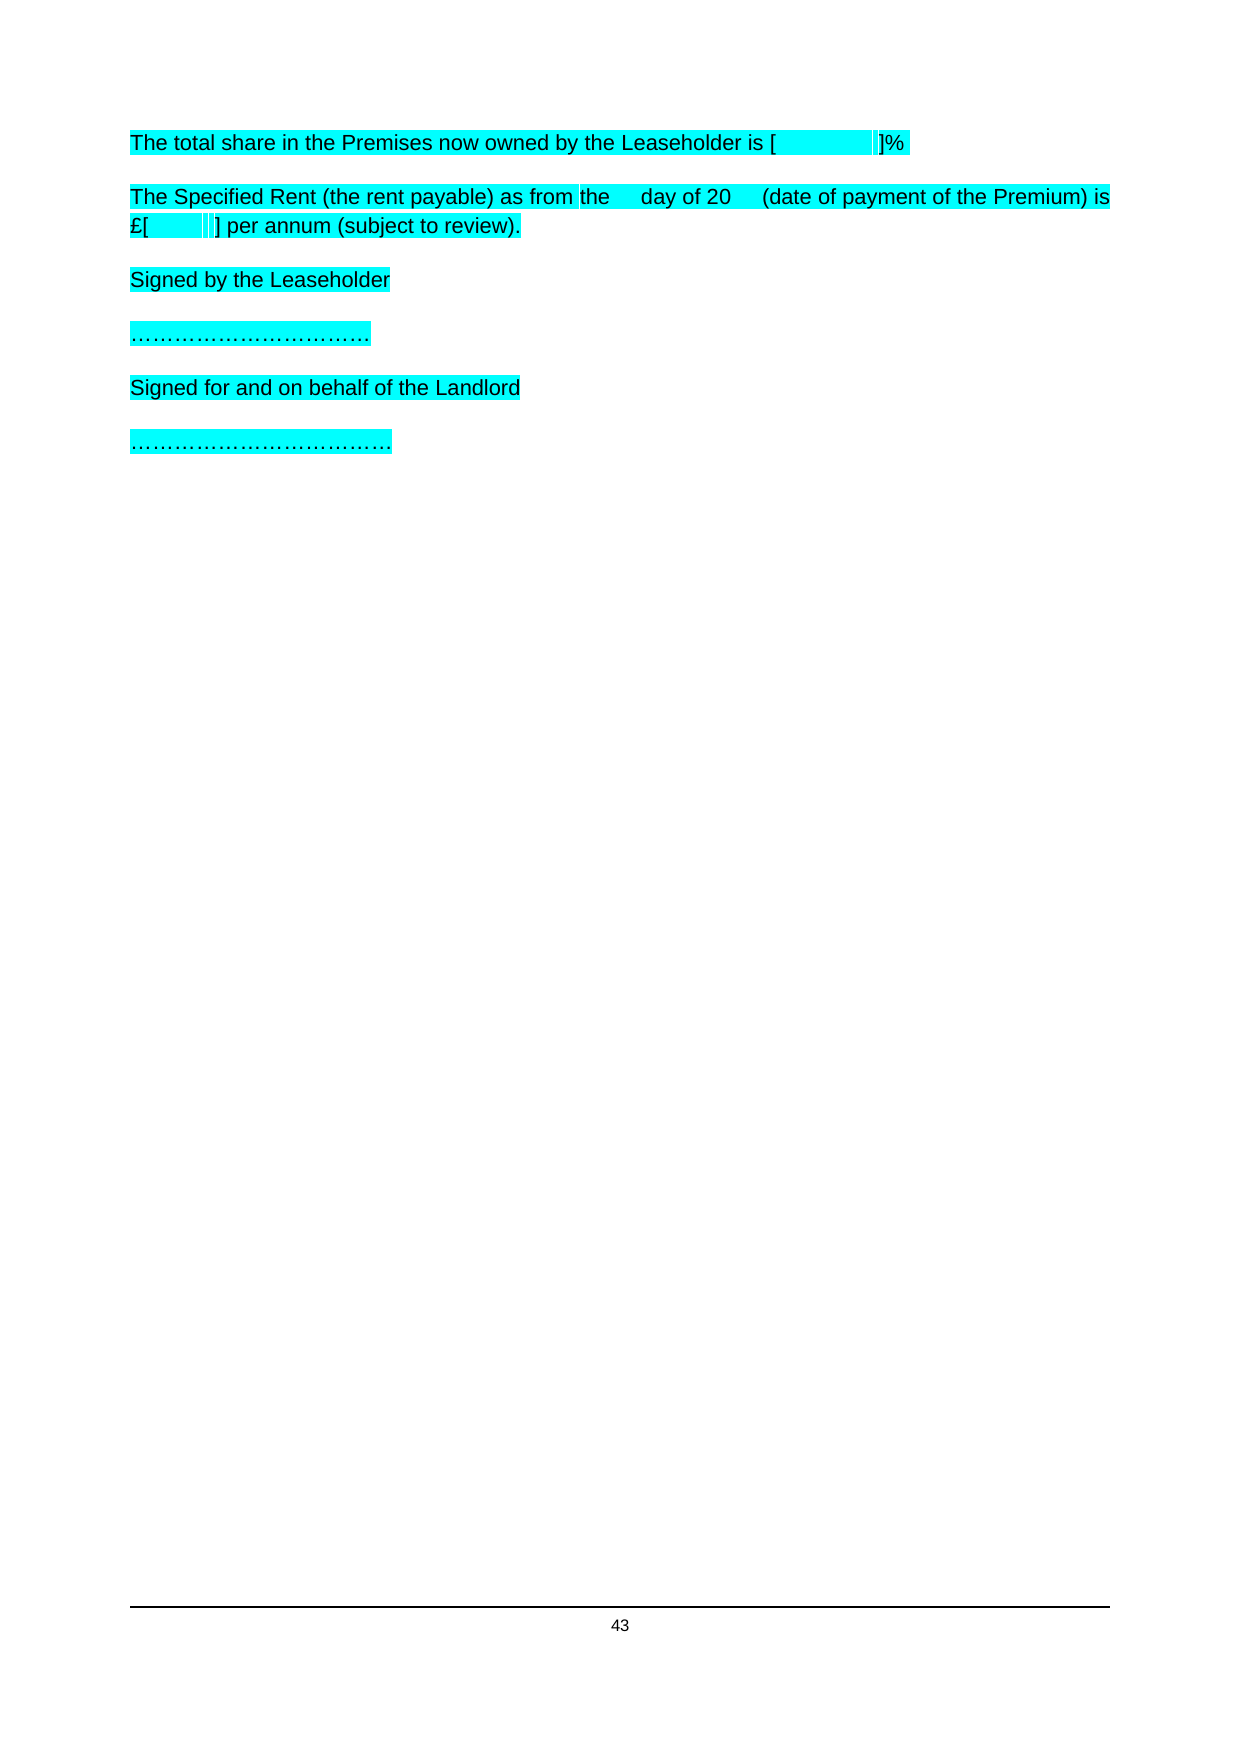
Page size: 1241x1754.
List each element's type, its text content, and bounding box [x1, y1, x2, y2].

text The total share in the Premises now owned by the Leaseholder is [ ]% [130, 130, 1110, 155]
text Signed for and on behalf of the Landlord [130, 375, 1110, 400]
text Signed by the Leaseholder [130, 267, 1110, 292]
text …………………………… [130, 321, 1110, 346]
text ……………………………… [130, 429, 1110, 454]
text The Specified Rent (the rent payable) as from the day of 20 (date of payment of the Premium) is £[ ] per annum (subject to review). [130, 184, 1110, 238]
